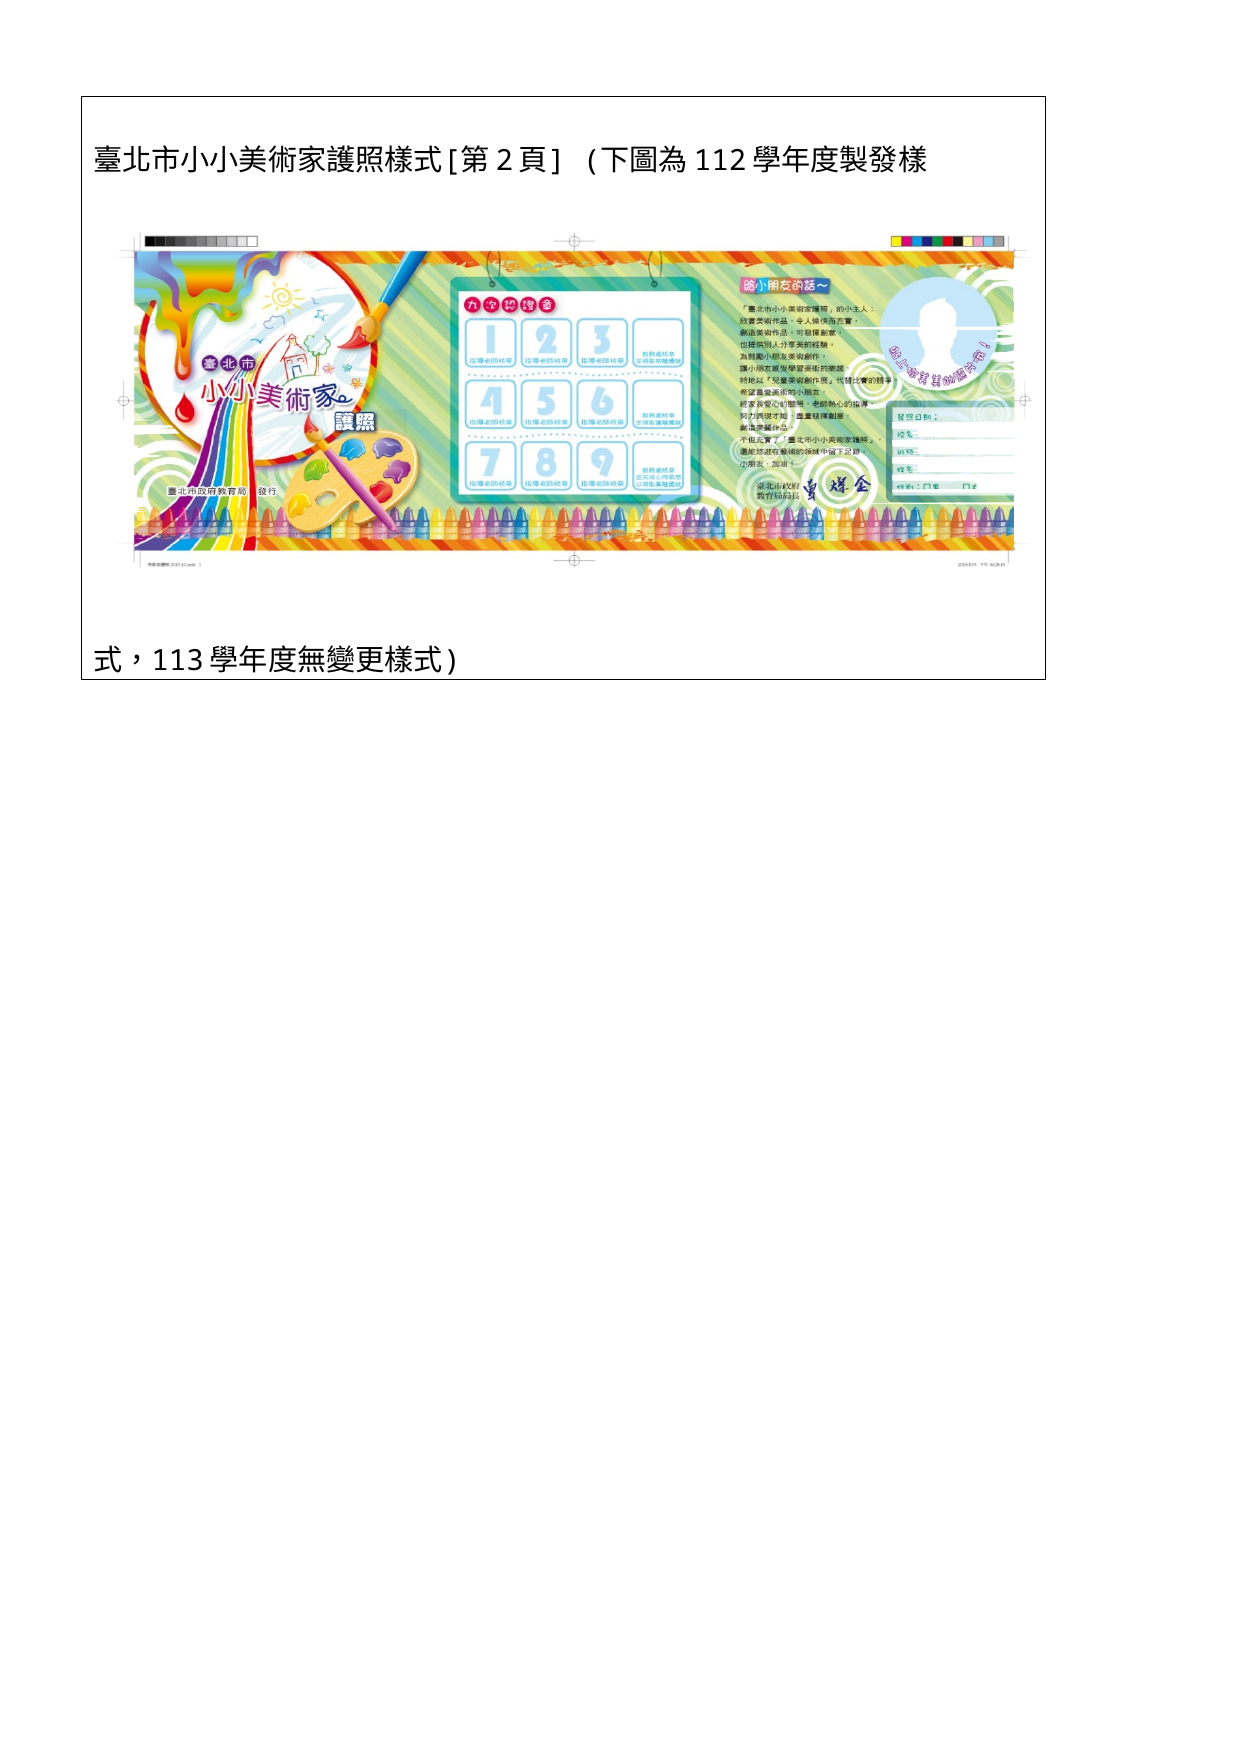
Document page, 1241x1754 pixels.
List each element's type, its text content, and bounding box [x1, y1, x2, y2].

table_cell 臺北市小小美術家護照樣式[第2頁] (下圖為112學年度製發樣式，113學年度無變更樣式) [82, 97, 1045, 679]
table_cell [1046, 96, 1057, 679]
table_cell [75, 96, 81, 679]
